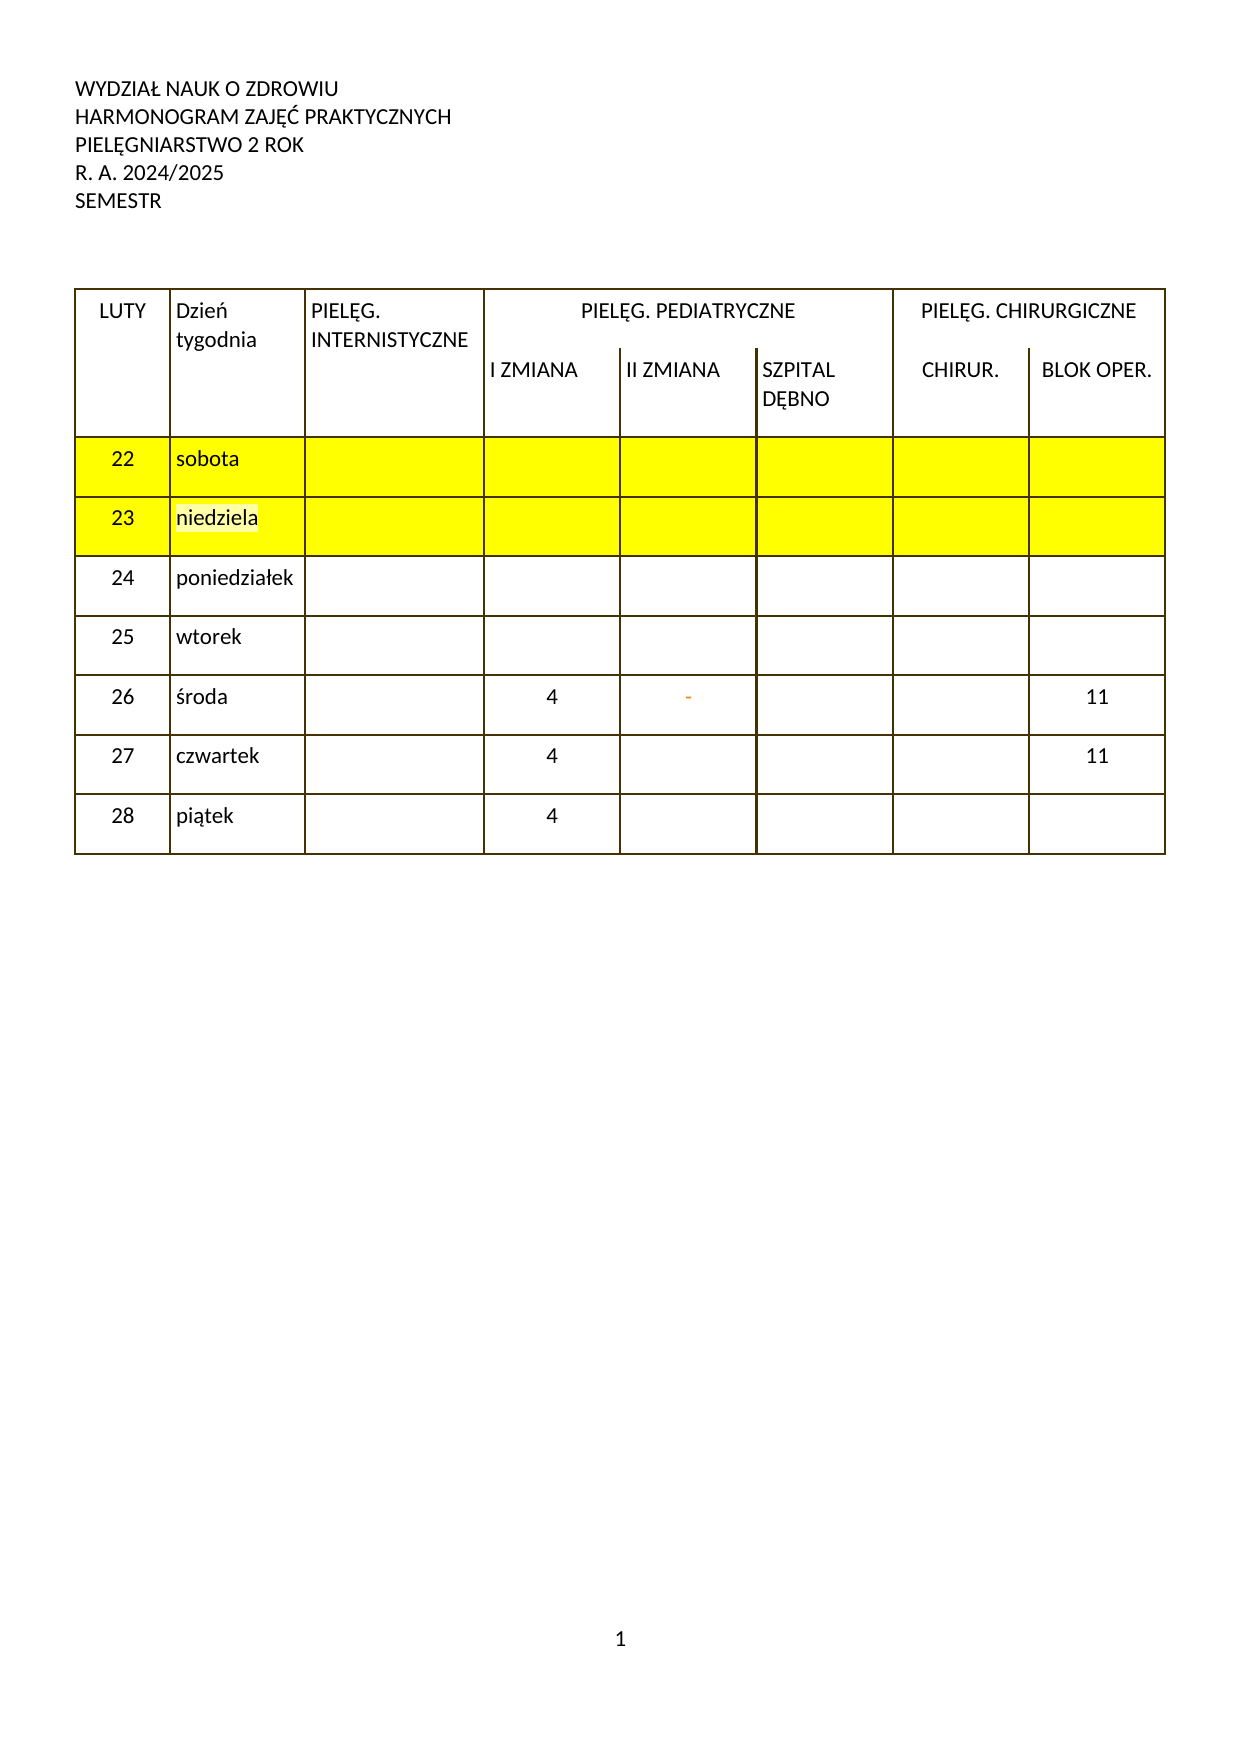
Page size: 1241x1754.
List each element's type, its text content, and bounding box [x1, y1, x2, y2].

table_cell 26 [76, 676, 169, 734]
table_cell [758, 438, 892, 496]
table_cell wtorek [171, 617, 304, 674]
table_cell [758, 557, 892, 615]
table_header PIELĘG. PEDIATRYCZNE [485, 290, 892, 347]
table_cell [1030, 557, 1164, 615]
table_cell 11 [1030, 676, 1164, 734]
table_cell [621, 498, 755, 555]
table_cell [758, 617, 892, 674]
table_cell BLOK OPER. [1030, 348, 1164, 436]
table_cell [485, 438, 619, 496]
table_cell 22 [76, 438, 169, 496]
table_cell 11 [1030, 736, 1164, 793]
table_cell środa [171, 676, 304, 734]
table_cell 23 [76, 498, 169, 555]
table_cell [621, 795, 755, 853]
table_cell [621, 617, 755, 674]
table_cell [1030, 795, 1164, 853]
table_cell [306, 617, 483, 674]
table_cell [485, 498, 619, 555]
table_cell [306, 498, 483, 555]
table_header PIELĘG. CHIRURGICZNE [894, 290, 1164, 347]
table_cell 4 [485, 795, 619, 853]
table_cell [894, 617, 1028, 674]
table_cell niedziela [171, 498, 304, 555]
table_cell [758, 676, 892, 734]
table_cell czwartek [171, 736, 304, 793]
table_cell [621, 438, 755, 496]
table_cell [894, 498, 1028, 555]
table_cell [894, 795, 1028, 853]
table_cell 24 [76, 557, 169, 615]
table_cell [306, 438, 483, 496]
table_cell [1030, 617, 1164, 674]
table_cell 25 [76, 617, 169, 674]
table_cell [894, 557, 1028, 615]
table_cell [306, 557, 483, 615]
table_cell [485, 557, 619, 615]
table_cell [758, 795, 892, 853]
table_header LUTY [76, 290, 169, 436]
table_cell [758, 736, 892, 793]
table_cell [1030, 438, 1164, 496]
table_header PIELĘG. INTERNISTYCZNE [306, 290, 483, 436]
table_cell [306, 736, 483, 793]
table_cell [758, 498, 892, 555]
table_cell 4 [485, 676, 619, 734]
table_cell - [621, 676, 755, 734]
table_cell sobota [171, 438, 304, 496]
table_cell [894, 736, 1028, 793]
table_cell [621, 736, 755, 793]
table_cell piątek [171, 795, 304, 853]
table_cell 28 [76, 795, 169, 853]
table_cell poniedziałek [171, 557, 304, 615]
table_cell [621, 557, 755, 615]
table_cell [485, 617, 619, 674]
table_cell [306, 676, 483, 734]
table_cell 27 [76, 736, 169, 793]
table_cell 4 [485, 736, 619, 793]
table_header Dzień tygodnia [171, 290, 304, 436]
table_cell CHIRUR. [894, 348, 1028, 436]
table_cell II ZMIANA [621, 348, 755, 436]
table_cell [1030, 498, 1164, 555]
table_cell I ZMIANA [485, 348, 619, 436]
table_cell [894, 676, 1028, 734]
table_cell SZPITAL DĘBNO [758, 348, 892, 436]
table_cell [306, 795, 483, 853]
table_cell [894, 438, 1028, 496]
